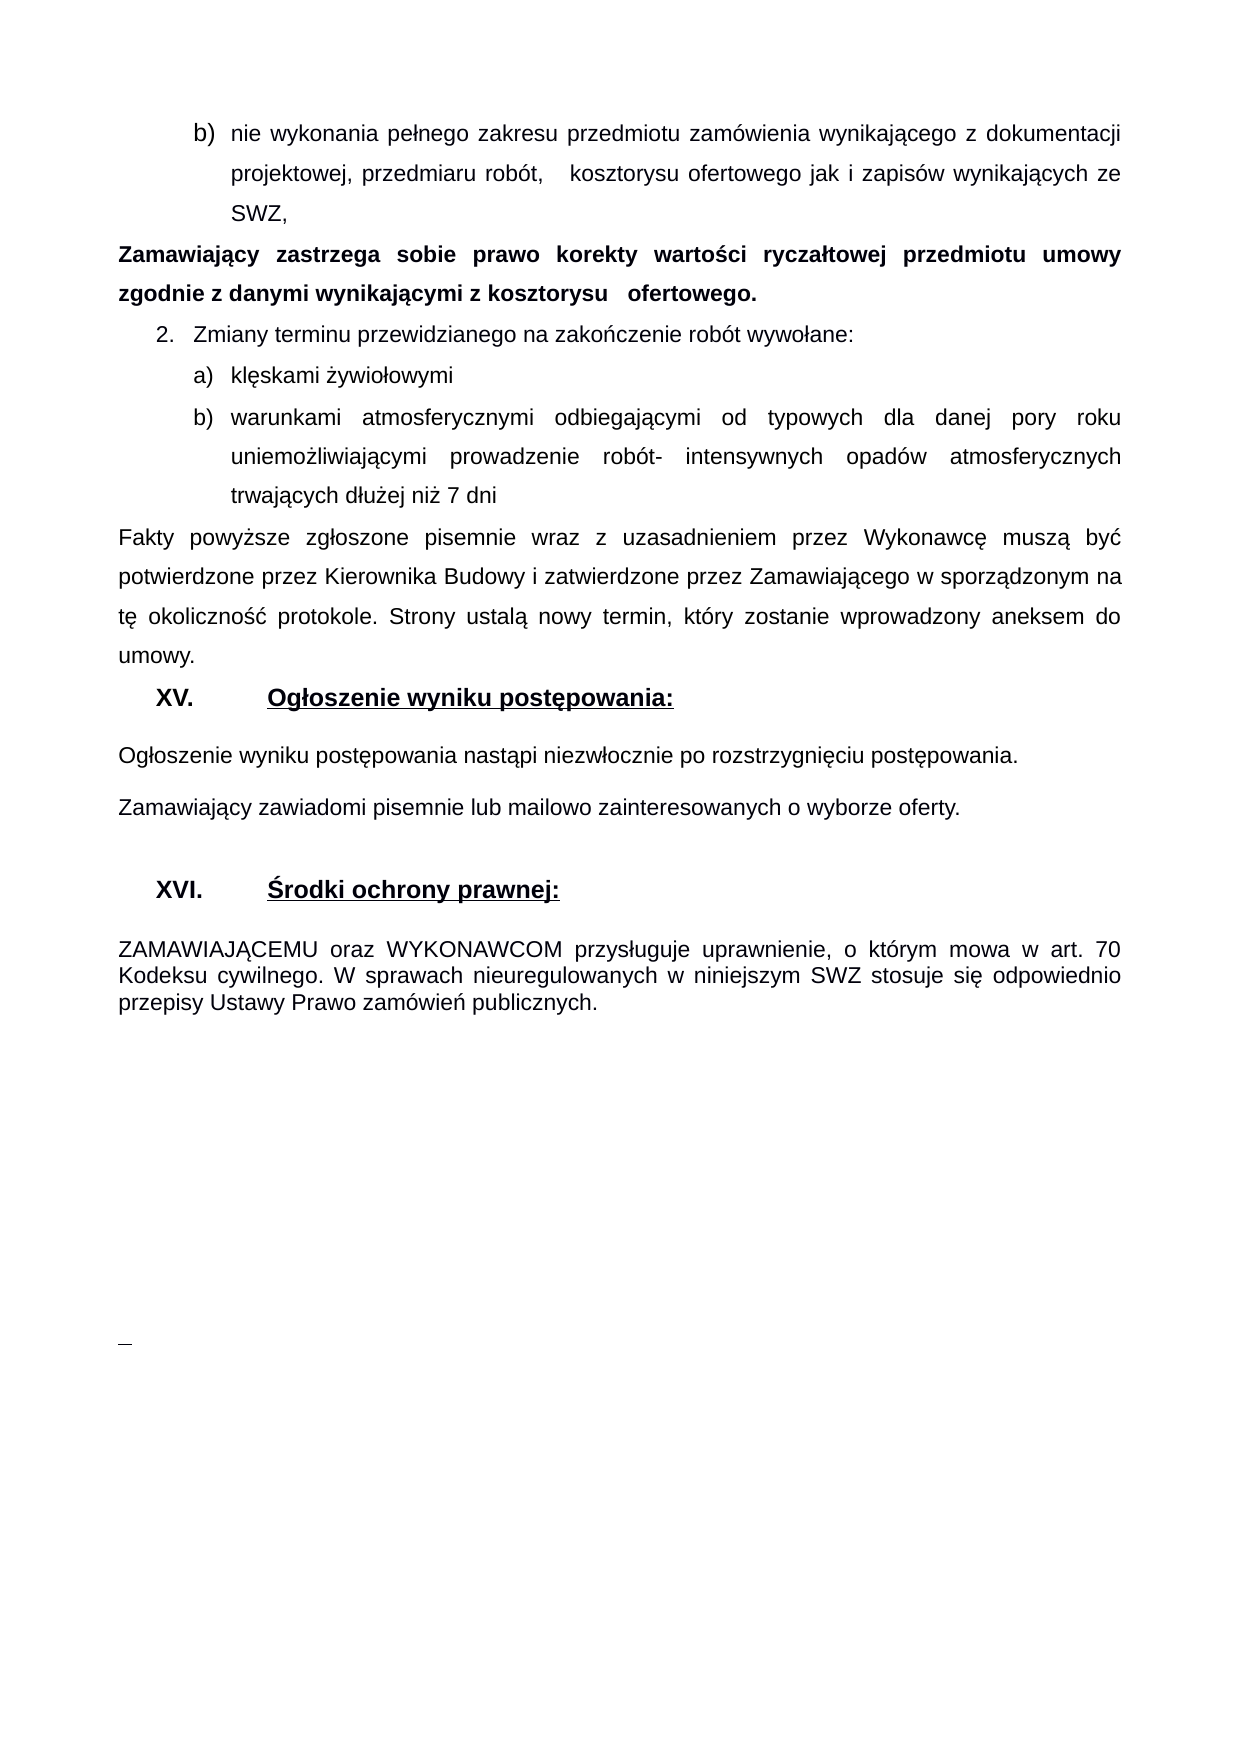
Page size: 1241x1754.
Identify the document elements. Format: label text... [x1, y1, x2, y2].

text ZAMAWIAJĄCEMU oraz WYKONAWCOM przysługuje uprawnienie, o którym mowa w art. 70 Kodeksu cywilnego. W sprawach nieuregulowanych w niniejszym SWZ stosuje się odpowiednio przepisy Ustawy Prawo zamówień publicznych. [118, 936, 1122, 1015]
text Ogłoszenie wyniku postępowania nastąpi niezwłocznie po rozstrzygnięciu postępowania. [118, 742, 1122, 769]
text Zamawiający zawiadomi pisemnie lub mailowo zainteresowanych o wyborze oferty. [118, 794, 1122, 860]
list nie wykonania pełnego zakresu przedmiotu zamówienia wynikającego z dokumentacji projektowej, przedmiaru robót, kosztorysu ofertowego jak i zapisów wynikających ze SWZ, [193, 118, 1122, 226]
list Środki ochrony prawnej: [156, 875, 1122, 904]
text Zamawiający zastrzega sobie prawo korekty wartości ryczałtowej przedmiotu umowy zgodnie z danymi wynikającymi z kosztorysu ofertowego. [118, 241, 1122, 306]
list Zmiany terminu przewidzianego na zakończenie robót wywołane: [156, 321, 1122, 348]
list Ogłoszenie wyniku postępowania: [156, 683, 1122, 741]
list klęskami żywiołowymi [193, 362, 1122, 389]
list warunkami atmosferycznymi odbiegającymi od typowych dla danej pory roku uniemożliwiającymi prowadzenie robót- intensywnych opadów atmosferycznych trwających dłużej niż 7 dni [193, 403, 1122, 509]
text Fakty powyższe zgłoszone pisemnie wraz z uzasadnieniem przez Wykonawcę muszą być potwierdzone przez Kierownika Budowy i zatwierdzone przez Zamawiającego w sporządzonym na tę okoliczność protokole. Strony ustalą nowy termin, który zostanie wprowadzony aneksem do umowy. [118, 524, 1122, 668]
